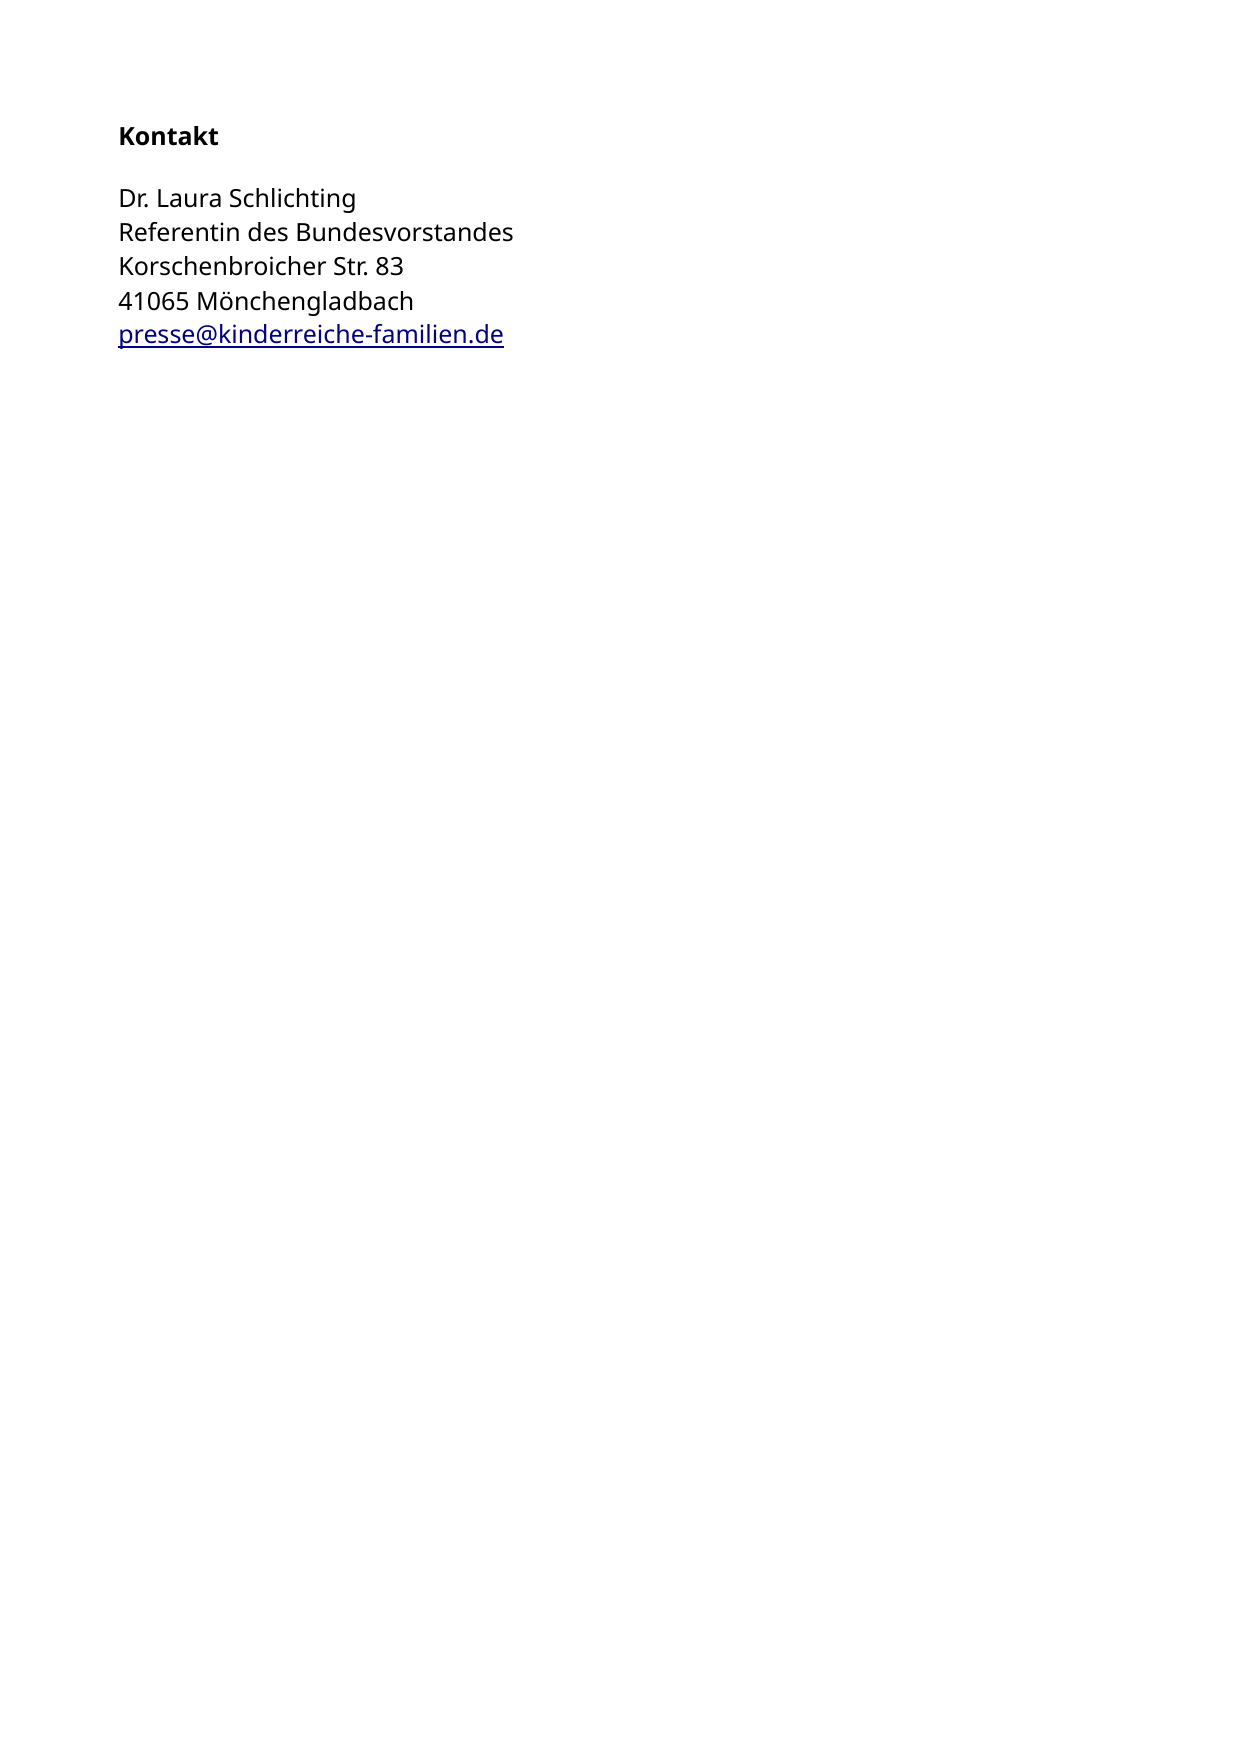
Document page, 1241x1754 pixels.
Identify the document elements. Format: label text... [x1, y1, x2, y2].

text presse@kinderreiche-familien.de [118, 317, 1122, 351]
text Korschenbroicher Str. 83 [118, 249, 1122, 283]
text Dr. Laura Schlichting [118, 181, 1122, 215]
text 41065 Mönchengladbach [118, 283, 1122, 317]
text Referentin des Bundesvorstandes [118, 215, 1122, 249]
text Kontakt [118, 118, 1122, 152]
